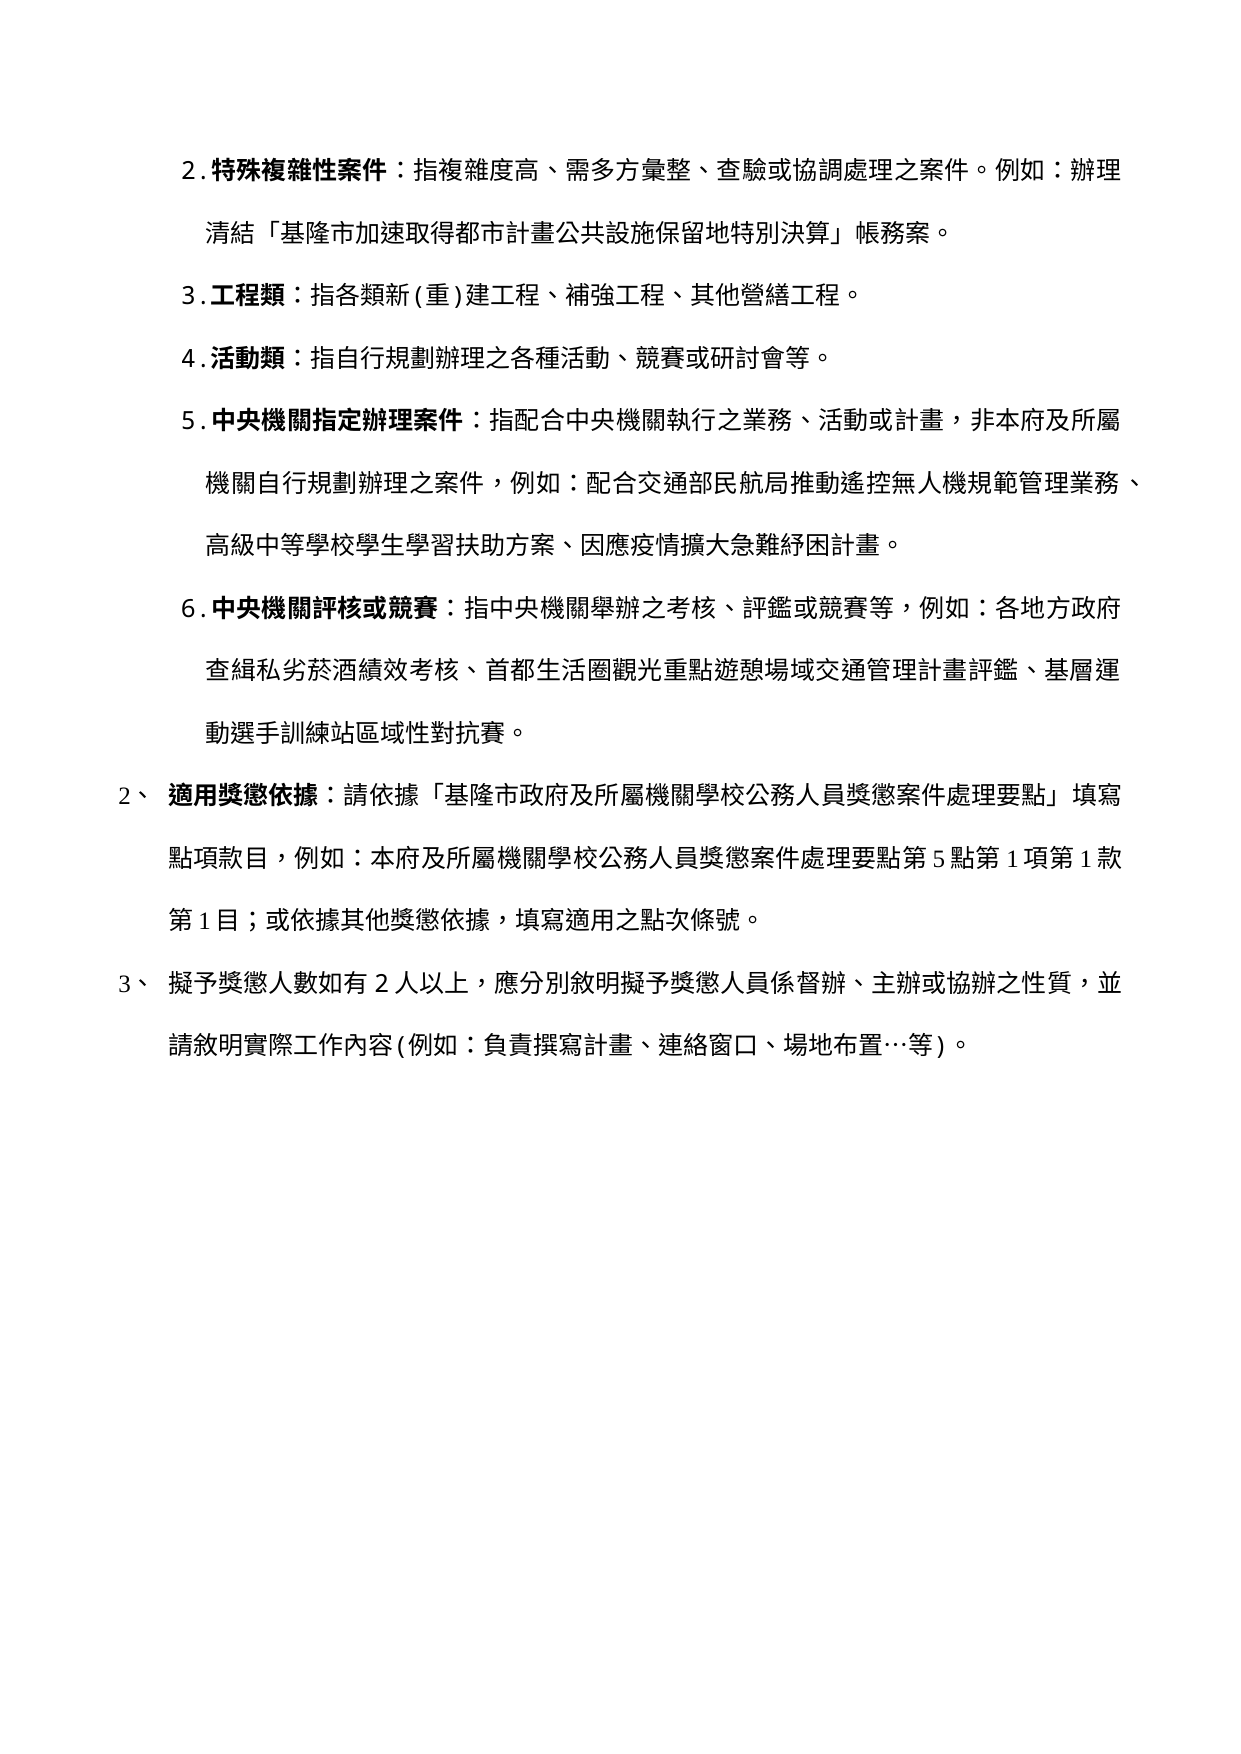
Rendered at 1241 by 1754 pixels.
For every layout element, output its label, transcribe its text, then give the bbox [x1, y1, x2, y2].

text 6.中央機關評核或競賽：指中央機關舉辦之考核、評鑑或競賽等，例如：各地方政府查緝私劣菸酒績效考核、首都生活圈觀光重點遊憩場域交通管理計畫評鑑、基層運動選手訓練站區域性對抗賽。 [181, 564, 1122, 752]
list 擬予獎懲人數如有2人以上，應分別敘明擬予獎懲人員係督辦、主辦或協辦之性質，並請敘明實際工作內容(例如：負責撰寫計畫、連絡窗口、場地布置…等)。 [118, 939, 1122, 1064]
text 5.中央機關指定辦理案件：指配合中央機關執行之業務、活動或計畫，非本府及所屬機關自行規劃辦理之案件，例如：配合交通部民航局推動遙控無人機規範管理業務、高級中等學校學生學習扶助方案、因應疫情擴大急難紓困計畫。 [181, 377, 1122, 564]
text 2.特殊複雜性案件：指複雜度高、需多方彙整、查驗或協調處理之案件。例如：辦理清結「基隆市加速取得都市計畫公共設施保留地特別決算」帳務案。 [181, 127, 1122, 252]
list 適用獎懲依據：請依據「基隆市政府及所屬機關學校公務人員獎懲案件處理要點」填寫點項款目，例如：本府及所屬機關學校公務人員獎懲案件處理要點第5點第1項第1款第1目；或依據其他獎懲依據，填寫適用之點次條號。 [118, 752, 1122, 939]
text 3.工程類：指各類新(重)建工程、補強工程、其他營繕工程。 [181, 252, 1122, 314]
text 4.活動類：指自行規劃辦理之各種活動、競賽或研討會等。 [181, 314, 1122, 377]
